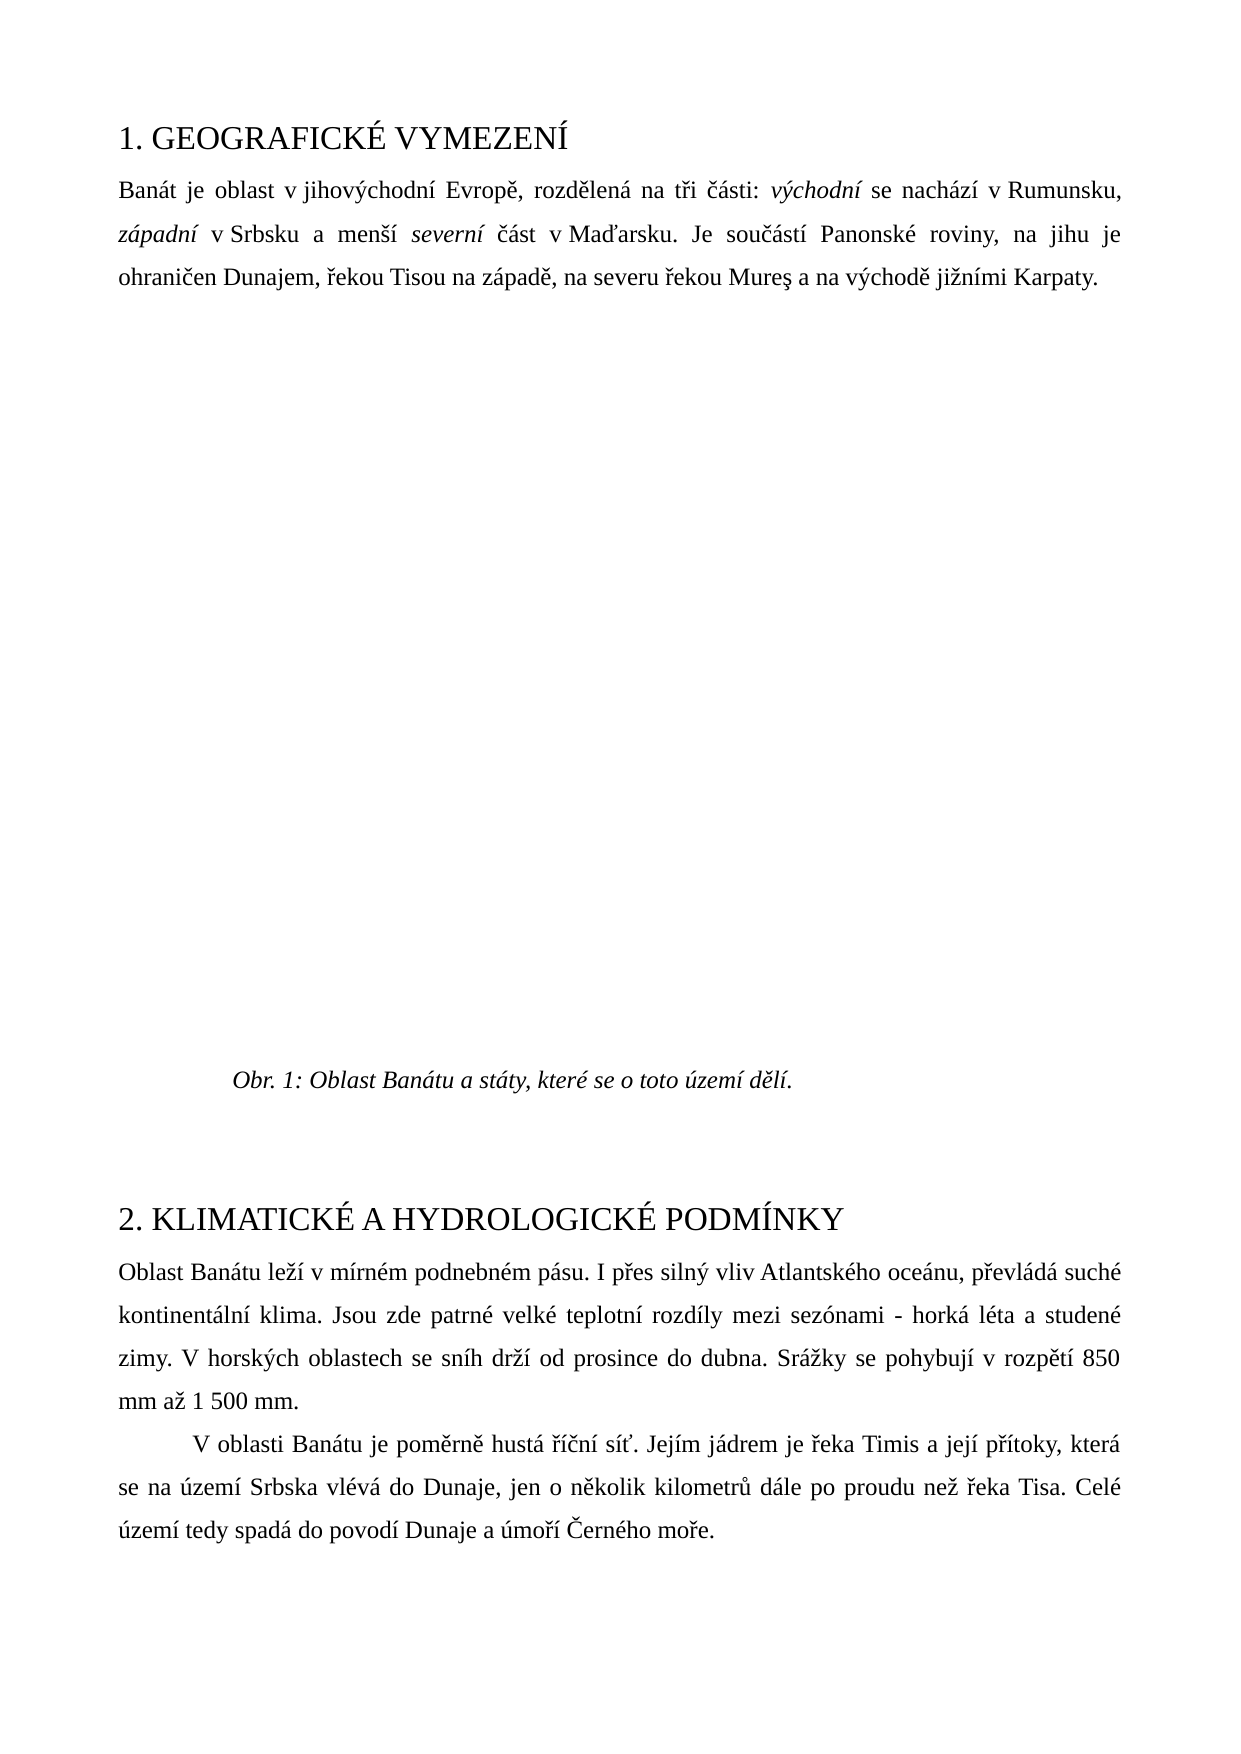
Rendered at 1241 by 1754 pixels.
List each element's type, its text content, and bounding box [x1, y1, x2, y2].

text Oblast Banátu leží v mírném podnebném pásu. I přes silný vliv Atlantského oceánu, převládá suché kontinentální klima. Jsou zde patrné velké teplotní rozdíly mezi sezónami - horká léta a studené zimy. V horských oblastech se sníh drží od prosince do dubna. Srážky se pohybují v rozpětí 850 mm až 1 500 mm. [118, 1257, 1122, 1415]
text Banát je oblast v jihovýchodní Evropě, rozdělená na tři části: východní se nachází v Rumunsku, západní v Srbsku a menší severní část v Maďarsku. Je součástí Panonské roviny, na jihu je ohraničen Dunajem, řekou Tisou na západě, na severu řekou Mureş a na východě jižními Karpaty. [118, 176, 1122, 291]
text 1. GEOGRAFICKÉ VYMEZENÍ [118, 118, 1122, 156]
text 2. KLIMATICKÉ A HYDROLOGICKÉ PODMÍNKY [118, 1199, 1122, 1238]
text Obr. 1: Oblast Banátu a státy, které se o toto území dělí. [232, 360, 1003, 1094]
text V oblasti Banátu je poměrně hustá říční síť. Jejím jádrem je řeka Timis a její přítoky, která se na území Srbska vlévá do Dunaje, jen o několik kilometrů dále po proudu než řeka Tisa. Celé území tedy spadá do povodí Dunaje a úmoří Černého moře. [118, 1429, 1122, 1544]
